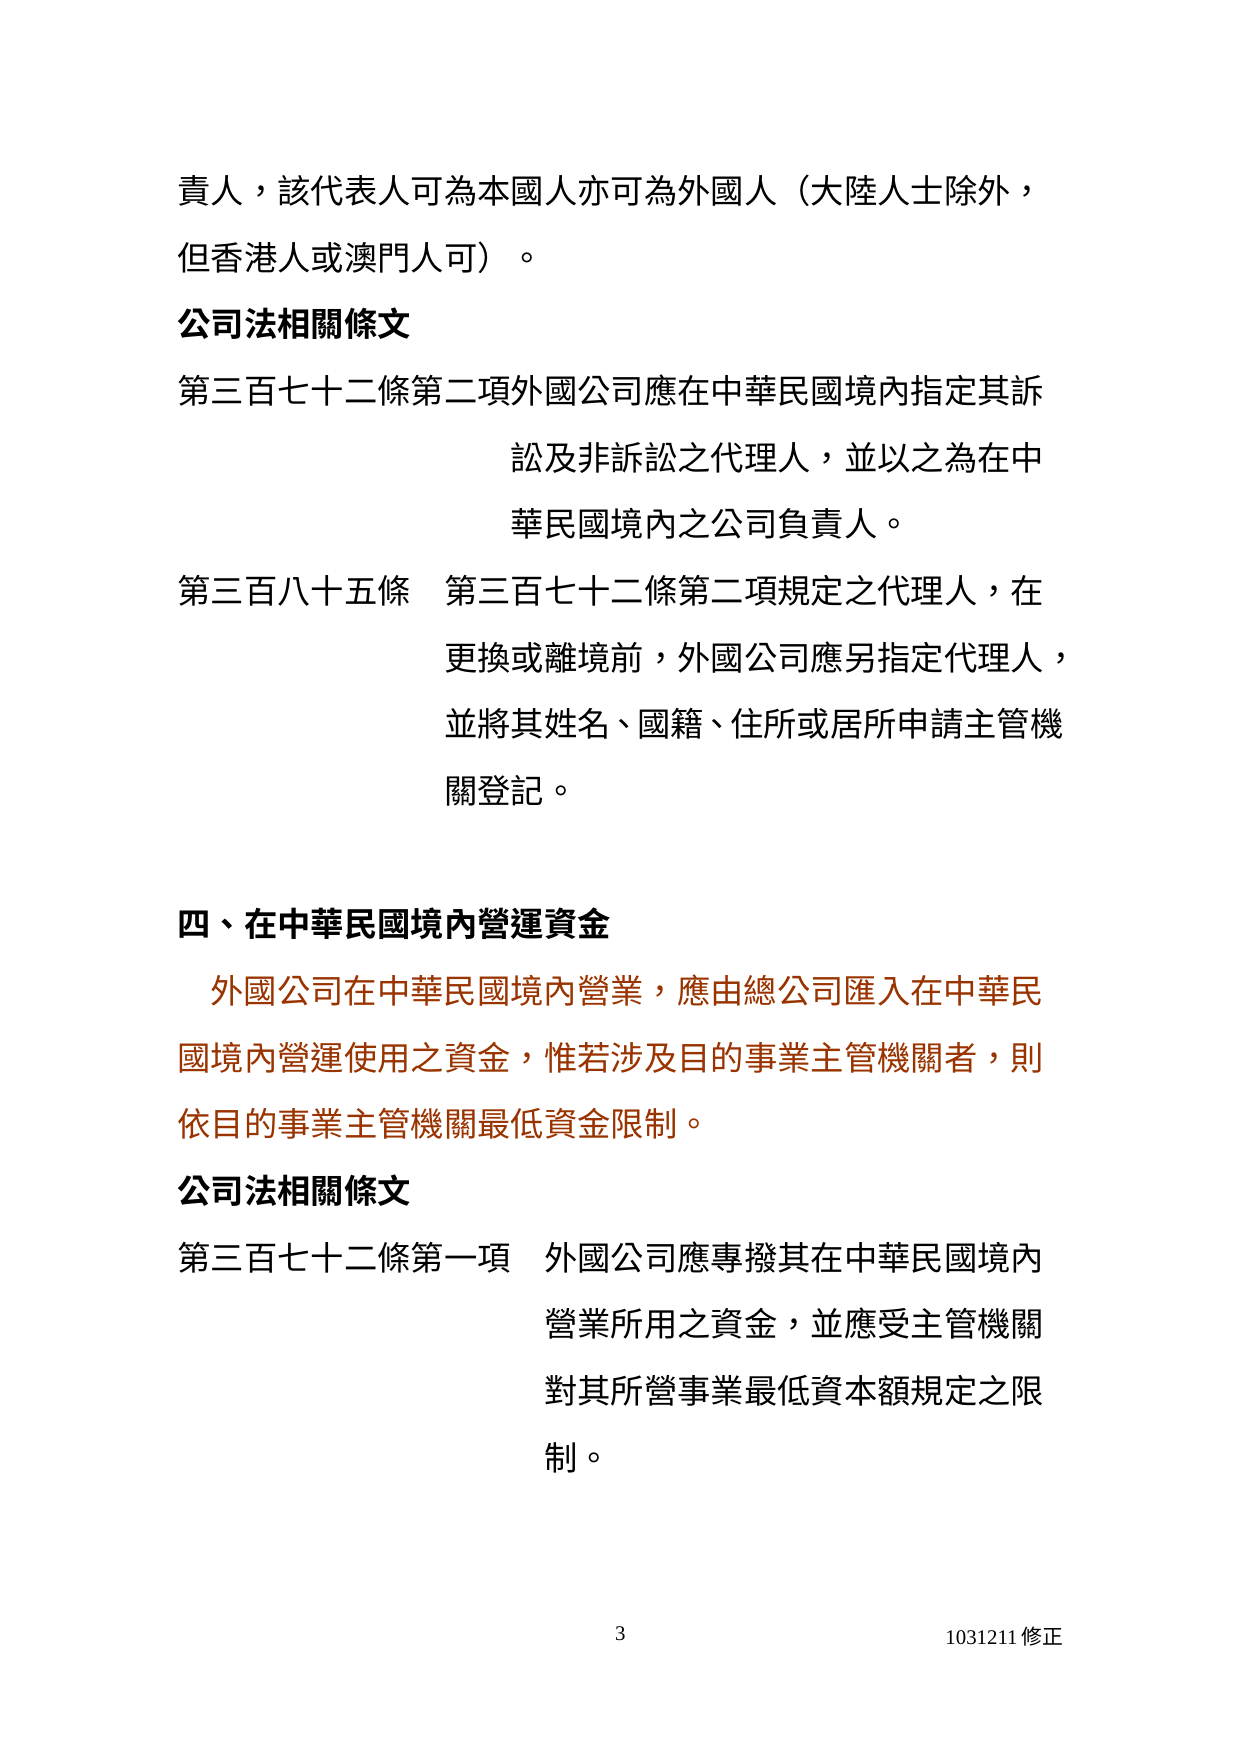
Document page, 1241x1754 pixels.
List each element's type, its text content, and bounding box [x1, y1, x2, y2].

text 公司法相關條文 [177, 1150, 1063, 1217]
text 公司法相關條文 [177, 283, 1063, 350]
text 責人，該代表人可為本國人亦可為外國人（大陸人士除外，但香港人或澳門人可）。 [177, 150, 1063, 283]
text 第三百七十二條第二項外國公司應在中華民國境內指定其訴訟及非訴訟之代理人，並以之為在中華民國境內之公司負責人。 [177, 350, 1063, 550]
text 國境內營運使用之資金，惟若涉及目的事業主管機關者，則依目的事業主管機關最低資金限制。 [177, 1017, 1063, 1150]
text 第三百八十五條 第三百七十二條第二項規定之代理人，在更換或離境前，外國公司應另指定代理人，並將其姓名、國籍、住所或居所申請主管機關登記。 [177, 550, 1063, 817]
text 第三百七十二條第一項 外國公司應專撥其在中華民國境內營業所用之資金，並應受主管機關對其所營事業最低資本額規定之限制。 [177, 1217, 1063, 1483]
text 外國公司在中華民國境內營業，應由總公司匯入在中華民 [210, 950, 1063, 1017]
text 四、在中華民國境內營運資金 [177, 883, 1063, 950]
